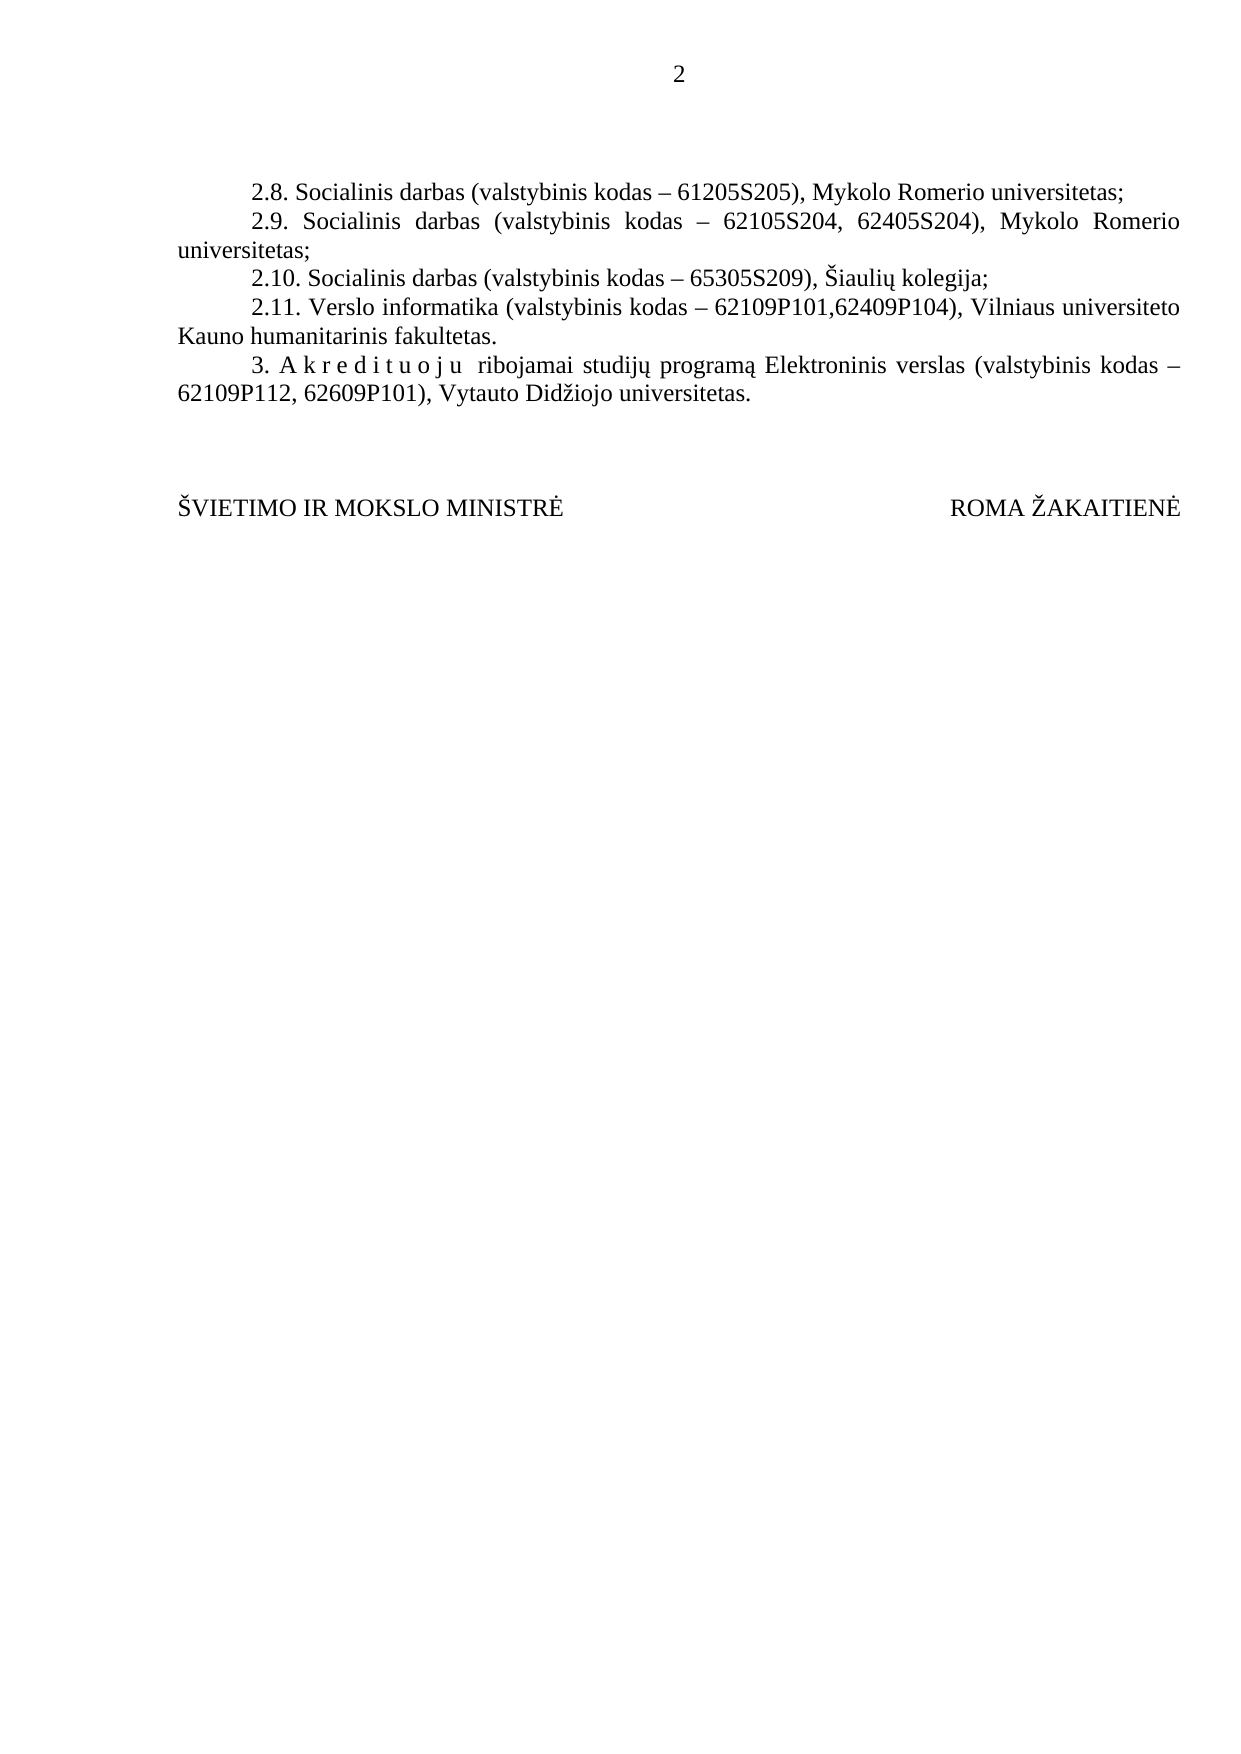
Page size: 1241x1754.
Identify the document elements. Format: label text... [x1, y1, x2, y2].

text 2.10. Socialinis darbas (valstybinis kodas – 65305S209), Šiaulių kolegija; [177, 263, 1181, 292]
text 2.8. Socialinis darbas (valstybinis kodas – 61205S205), Mykolo Romerio universitetas; [177, 177, 1181, 206]
text 2.11. Verslo informatika (valstybinis kodas – 62109P101,62409P104), Vilniaus universiteto Kauno humanitarinis fakultetas. [177, 292, 1181, 350]
text ŠVIETIMO IR MOKSLO MINISTRĖ ROMA ŽAKAITIENĖ [177, 493, 1181, 522]
text 3. Akredituoju ribojamai studijų programą Elektroninis verslas (valstybinis kodas – 62109P112, 62609P101), Vytauto Didžiojo universitetas. [177, 350, 1181, 407]
text 2.9. Socialinis darbas (valstybinis kodas – 62105S204, 62405S204), Mykolo Romerio universitetas; [177, 206, 1181, 263]
